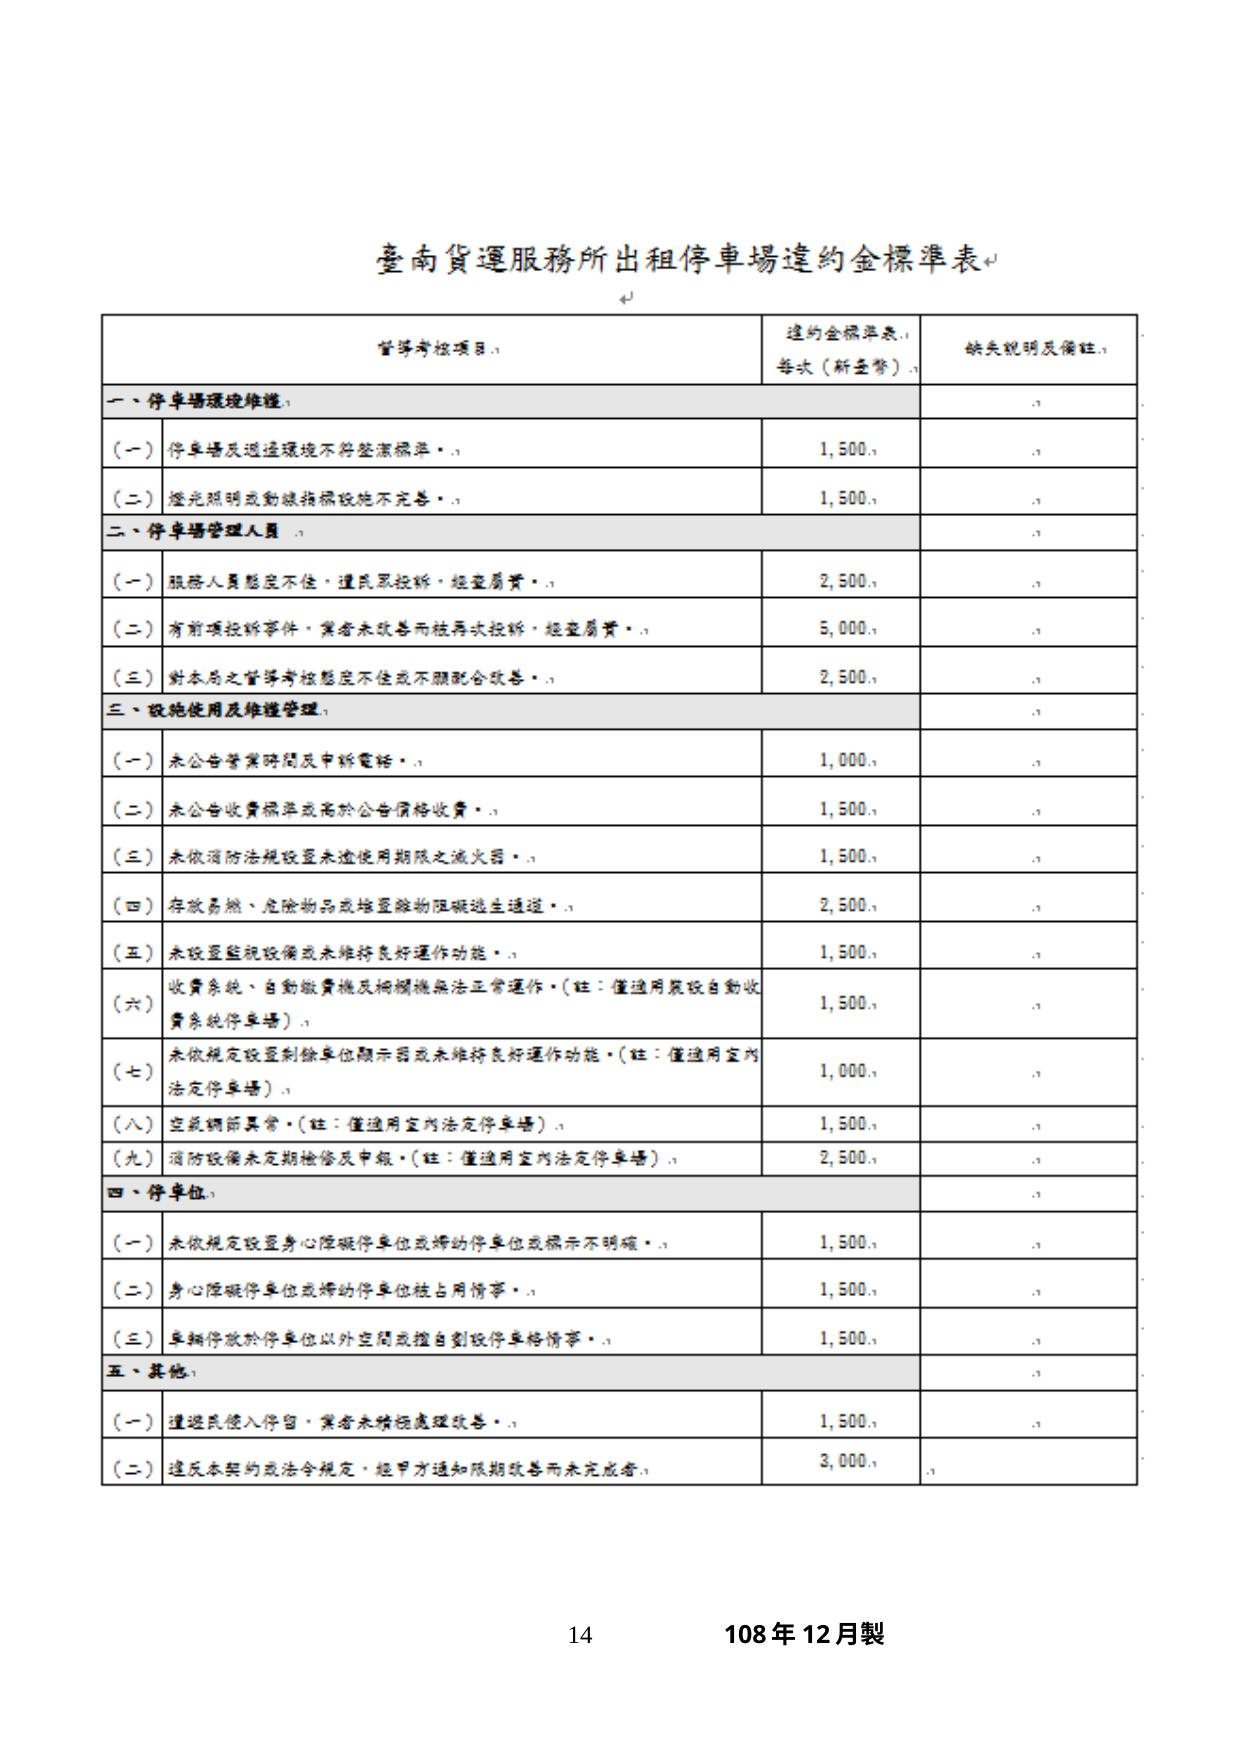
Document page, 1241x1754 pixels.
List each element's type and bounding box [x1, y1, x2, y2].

picture [94, 239, 1146, 1490]
